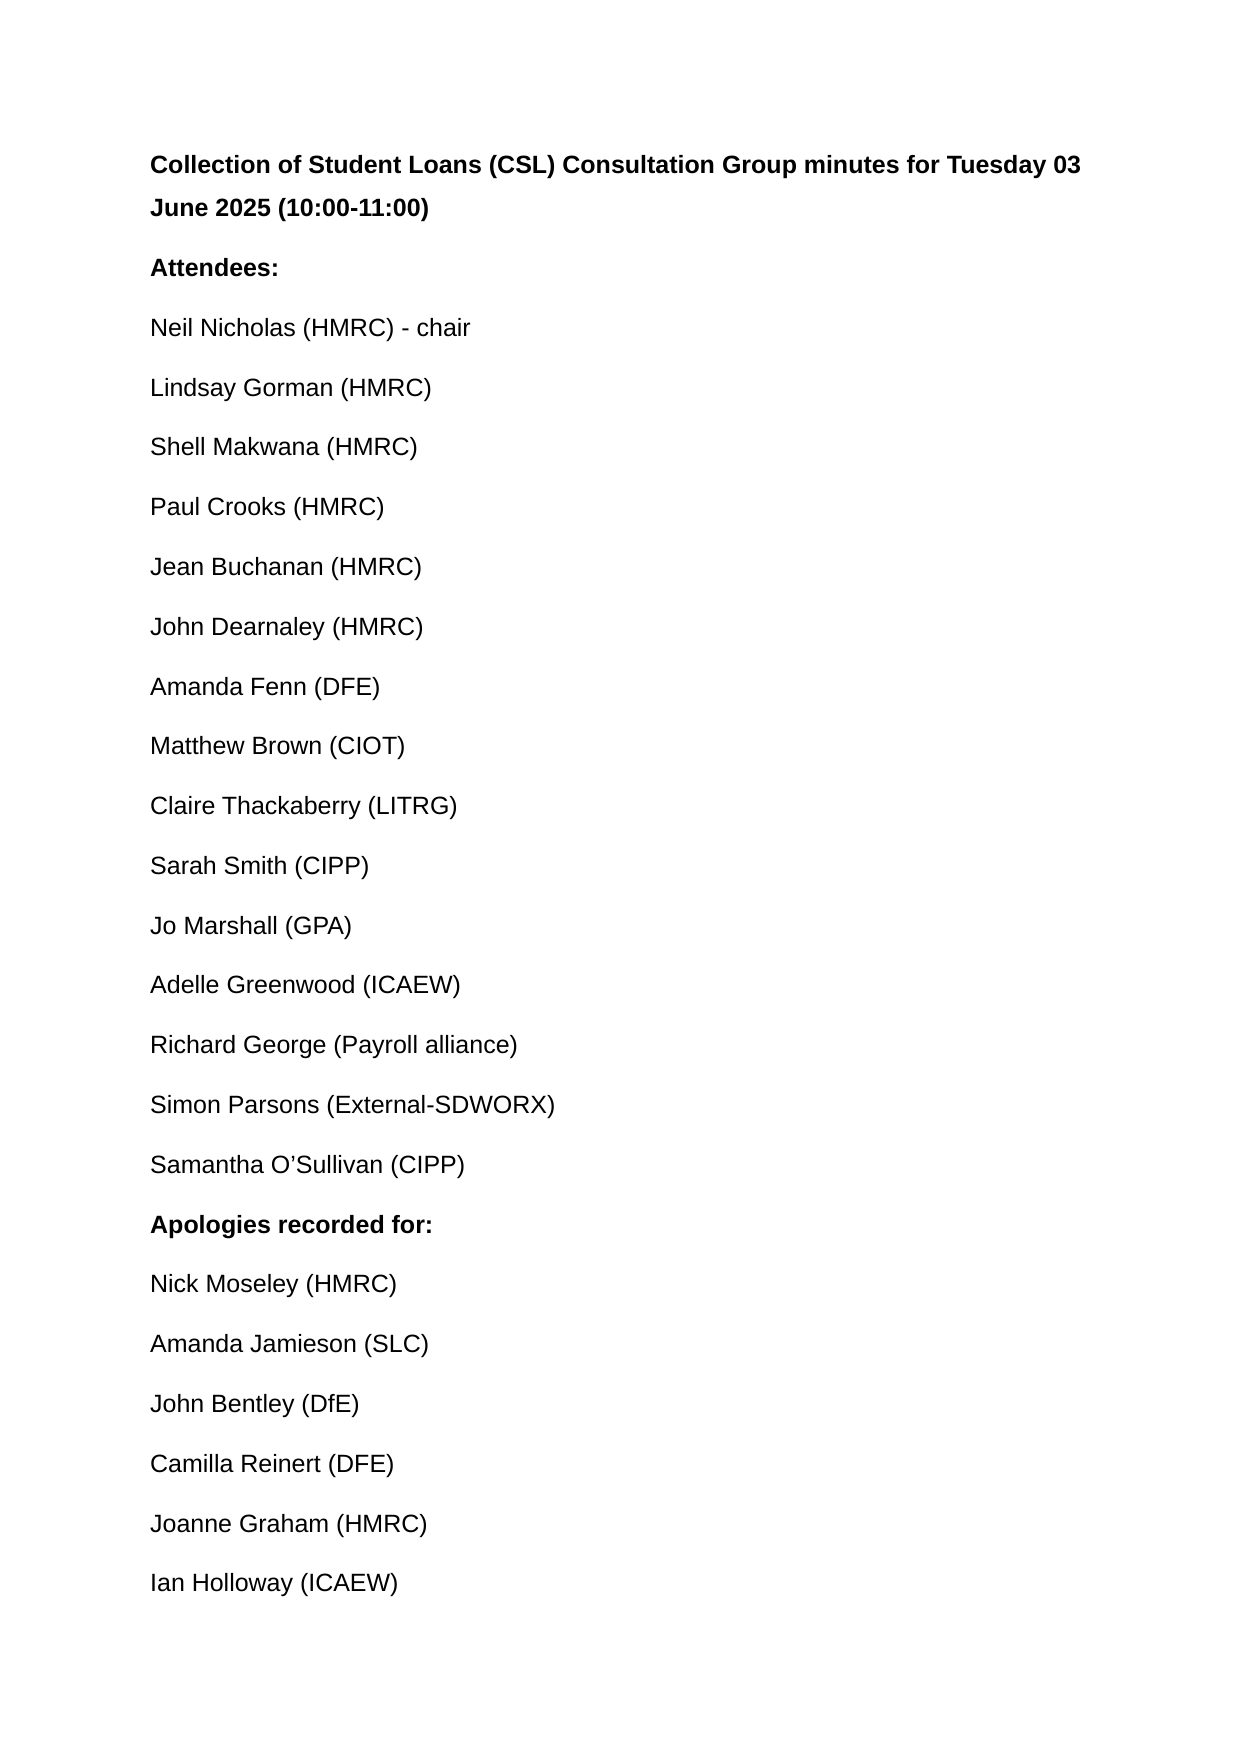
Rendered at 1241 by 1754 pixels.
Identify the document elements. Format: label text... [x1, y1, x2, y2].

text John Dearnaley (HMRC) [150, 612, 1090, 640]
text Simon Parsons (External-SDWORX) [150, 1090, 1090, 1119]
text Jean Buchanan (HMRC) [150, 552, 1090, 581]
text Paul Crooks (HMRC) [150, 492, 1090, 521]
text Ian Holloway (ICAEW) [150, 1568, 1090, 1597]
text John Bentley (DfE) [150, 1389, 1090, 1418]
text Matthew Brown (CIOT) [150, 731, 1090, 760]
text Sarah Smith (CIPP) [150, 851, 1090, 879]
text Claire Thackaberry (LITRG) [150, 791, 1090, 820]
text Apologies recorded for: [150, 1209, 1090, 1238]
text Jo Marshall (GPA) [150, 911, 1090, 939]
text Camilla Reinert (DFE) [150, 1449, 1090, 1477]
text Adelle Greenwood (ICAEW) [150, 970, 1090, 999]
text Neil Nicholas (HMRC) - chair [150, 313, 1090, 341]
text Joanne Graham (HMRC) [150, 1508, 1090, 1537]
text Shell Makwana (HMRC) [150, 432, 1090, 461]
text Nick Moseley (HMRC) [150, 1269, 1090, 1298]
text Lindsay Gorman (HMRC) [150, 372, 1090, 401]
text Attendees: [150, 253, 1090, 282]
text Amanda Fenn (DFE) [150, 671, 1090, 700]
text Richard George (Payroll alliance) [150, 1030, 1090, 1059]
text Collection of Student Loans (CSL) Consultation Group minutes for Tuesday 03 June 2025 (10:00-11:00) [150, 150, 1090, 222]
text Amanda Jamieson (SLC) [150, 1329, 1090, 1358]
text Samantha O’Sullivan (CIPP) [150, 1150, 1090, 1178]
